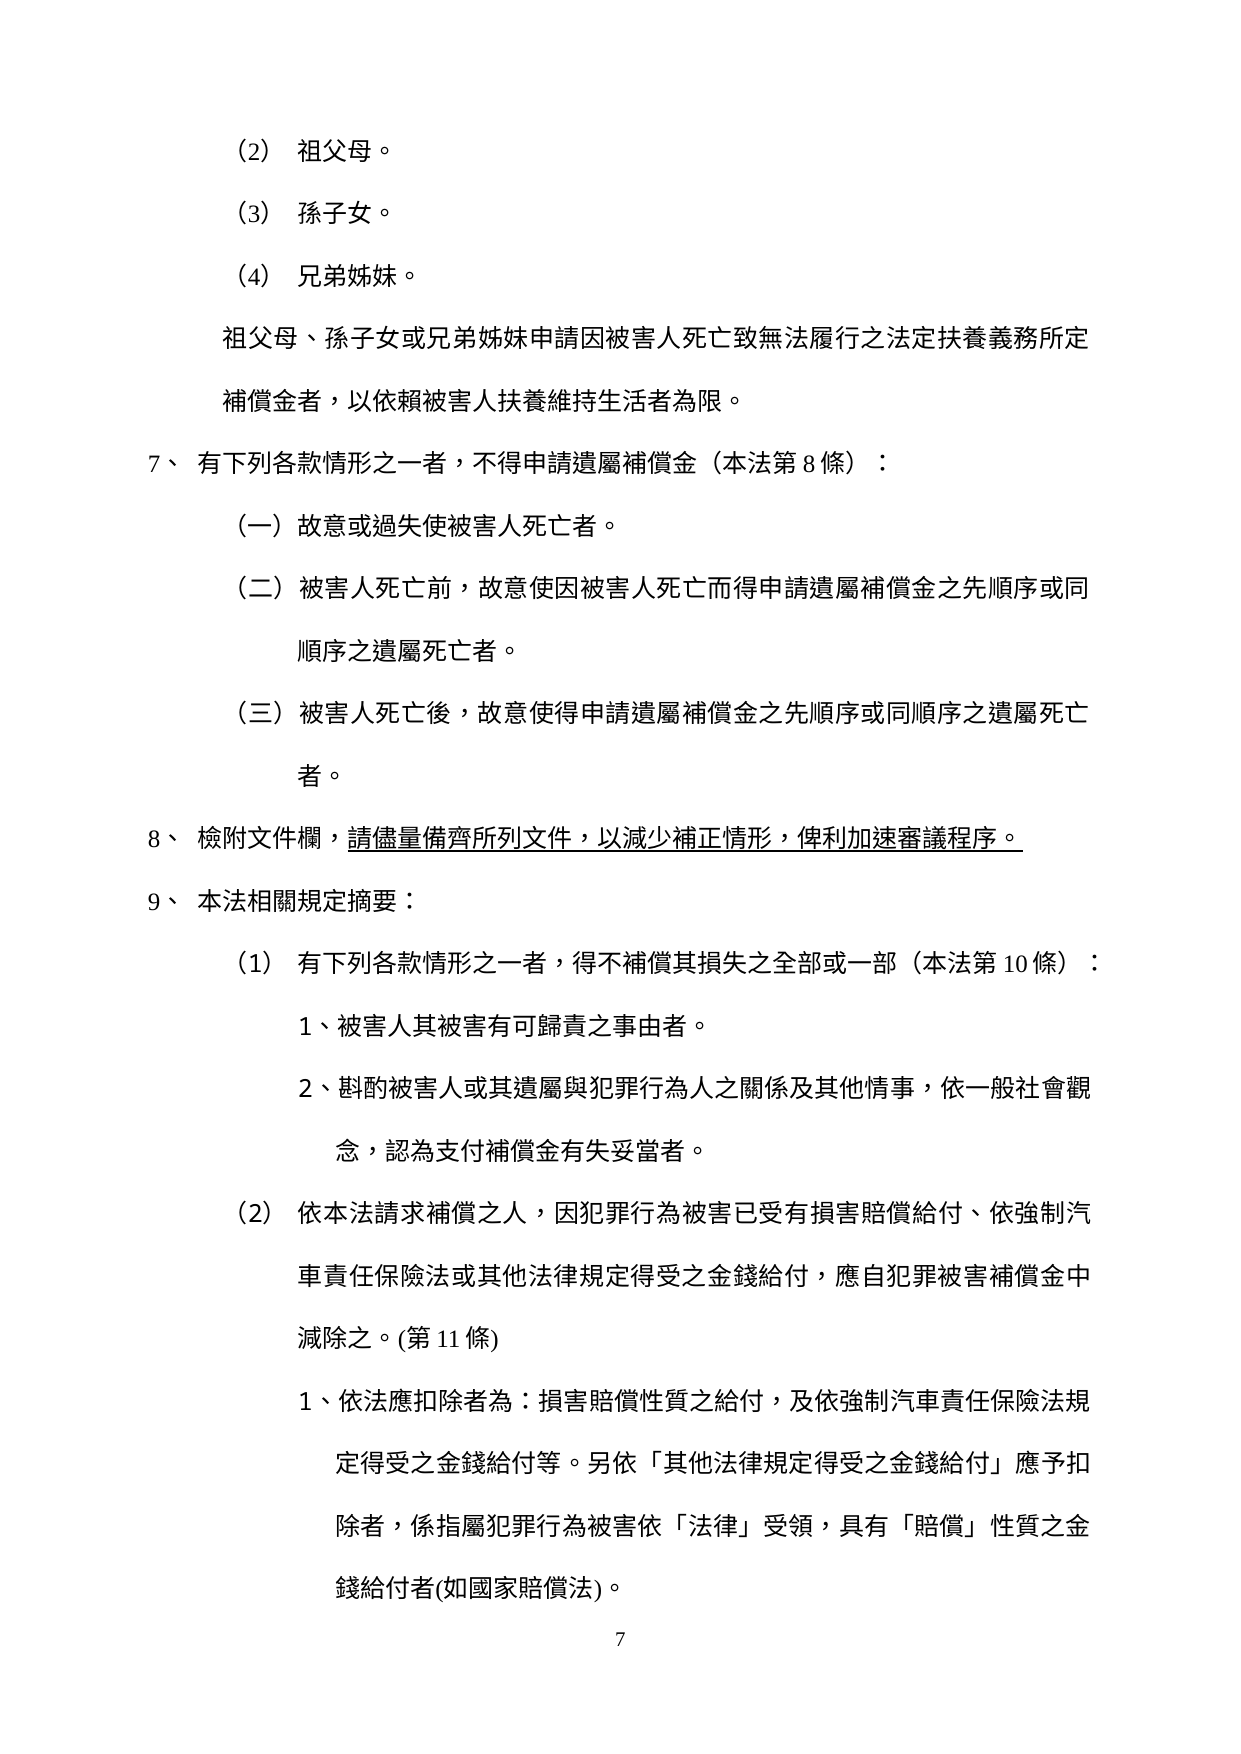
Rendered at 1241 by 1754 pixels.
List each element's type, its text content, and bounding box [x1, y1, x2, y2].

text （一）故意或過失使被害人死亡者。 [148, 483, 1092, 545]
list 檢附文件欄，請儘量備齊所列文件，以減少補正情形，俾利加速審議程序。 [148, 795, 1092, 858]
list 有下列各款情形之一者，不得申請遺屬補償金（本法第8條）： [148, 420, 1092, 483]
text 2、斟酌被害人或其遺屬與犯罪行為人之關係及其他情事，依一般社會觀念，認為支付補償金有失妥當者。 [298, 1045, 1092, 1170]
list 兄弟姊妹。 [223, 233, 1092, 295]
text 1、依法應扣除者為：損害賠償性質之給付，及依強制汽車責任保險法規定得受之金錢給付等。另依「其他法律規定得受之金錢給付」應予扣除者，係指屬犯罪行為被害依「法律」受領，具有「賠償」性質之金錢給付者(如國家賠償法)。 [298, 1358, 1092, 1608]
list 依本法請求補償之人，因犯罪行為被害已受有損害賠償給付、依強制汽車責任保險法或其他法律規定得受之金錢給付，應自犯罪被害補償金中減除之。(第11條) [223, 1170, 1092, 1358]
list 孫子女。 [223, 170, 1092, 233]
list 祖父母。 [223, 108, 1092, 170]
text （二）被害人死亡前，故意使因被害人死亡而得申請遺屬補償金之先順序或同順序之遺屬死亡者。 [223, 545, 1092, 670]
text 1、被害人其被害有可歸責之事由者。 [223, 983, 1092, 1045]
text 祖父母、孫子女或兄弟姊妹申請因被害人死亡致無法履行之法定扶養義務所定補償金者，以依賴被害人扶養維持生活者為限。 [223, 295, 1092, 420]
text （三）被害人死亡後，故意使得申請遺屬補償金之先順序或同順序之遺屬死亡者。 [223, 670, 1092, 795]
list 有下列各款情形之一者，得不補償其損失之全部或一部（本法第10條）： [223, 920, 1092, 983]
list 本法相關規定摘要： [148, 858, 1092, 920]
